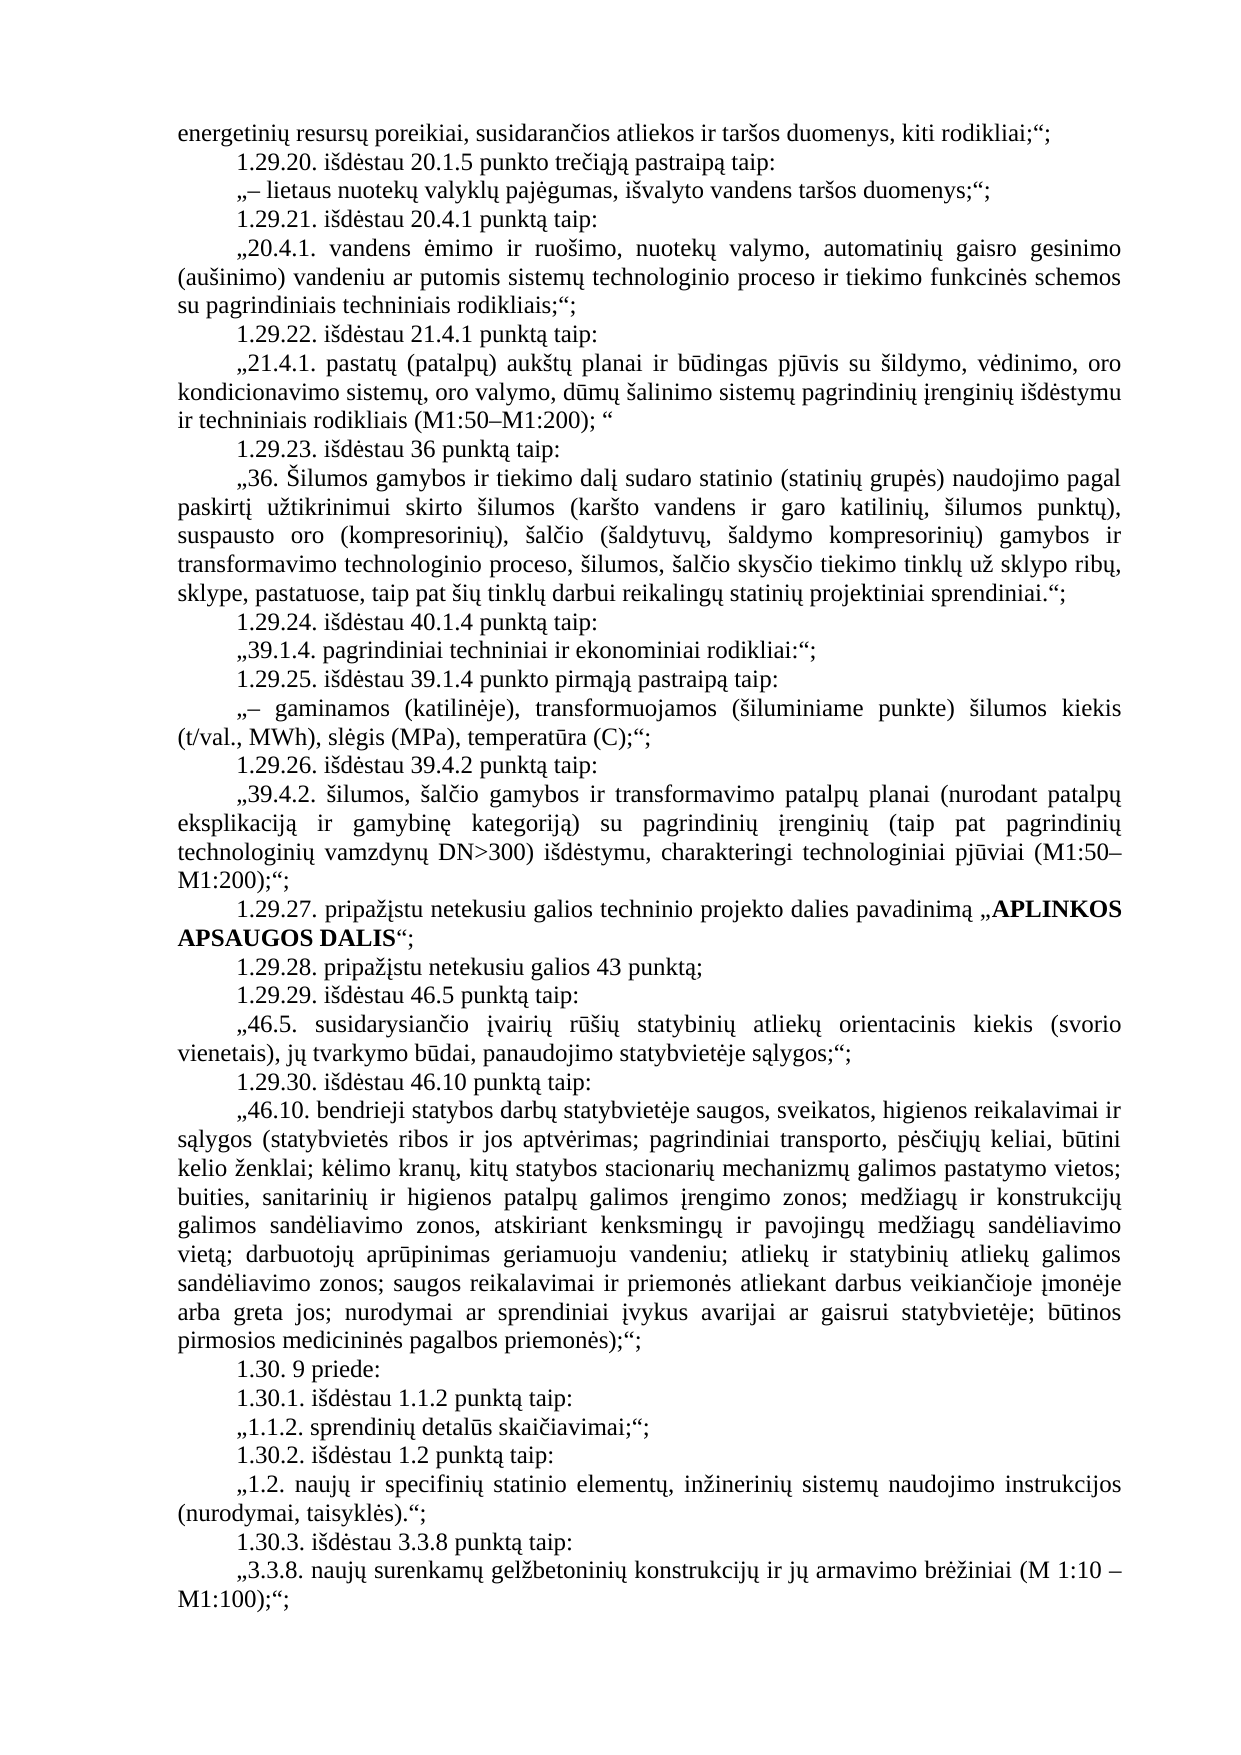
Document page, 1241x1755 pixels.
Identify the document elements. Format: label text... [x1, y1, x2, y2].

text 1.29.26. išdėstau 39.4.2 punktą taip: [177, 751, 1122, 779]
text 1.29.28. pripažįstu netekusiu galios 43 punktą; [177, 952, 1122, 981]
text „46.10. bendrieji statybos darbų statybvietėje saugos, sveikatos, higienos reikalavimai ir sąlygos (statybvietės ribos ir jos aptvėrimas; pagrindiniai transporto, pėsčiųjų keliai, būtini kelio ženklai; kėlimo kranų, kitų statybos stacionarių mechanizmų galimos pastatymo vietos; buities, sanitarinių ir higienos patalpų galimos įrengimo zonos; medžiagų ir konstrukcijų galimos sandėliavimo zonos, atskiriant kenksmingų ir pavojingų medžiagų sandėliavimo vietą; darbuotojų aprūpinimas geriamuoju vandeniu; atliekų ir statybinių atliekų galimos sandėliavimo zonos; saugos reikalavimai ir priemonės atliekant darbus veikiančioje įmonėje arba greta jos; nurodymai ar sprendiniai įvykus avarijai ar gaisrui statybvietėje; būtinos pirmosios medicininės pagalbos priemonės);“; [177, 1096, 1122, 1354]
text „39.4.2. šilumos, šalčio gamybos ir transformavimo patalpų planai (nurodant patalpų eksplikaciją ir gamybinę kategoriją) su pagrindinių įrenginių (taip pat pagrindinių technologinių vamzdynų DN>300) išdėstymu, charakteringi technologiniai pjūviai (M1:50–M1:200);“; [177, 779, 1122, 894]
text „46.5. susidarysiančio įvairių rūšių statybinių atliekų orientacinis kiekis (svorio vienetais), jų tvarkymo būdai, panaudojimo statybvietėje sąlygos;“; [177, 1009, 1122, 1067]
text 1.29.29. išdėstau 46.5 punktą taip: [177, 981, 1122, 1009]
text 1.30.3. išdėstau 3.3.8 punktą taip: [177, 1527, 1122, 1556]
text 1.29.24. išdėstau 40.1.4 punktą taip: [177, 607, 1122, 636]
text 1.29.27. pripažįstu netekusiu galios techninio projekto dalies pavadinimą „Aplinkos apsaugos dalis“; [177, 894, 1122, 952]
text „3.3.8. naujų surenkamų gelžbetoninių konstrukcijų ir jų armavimo brėžiniai (M 1:10 – M1:100);“; [177, 1556, 1122, 1613]
text 1.29.30. išdėstau 46.10 punktą taip: [177, 1067, 1122, 1096]
text „21.4.1. pastatų (patalpų) aukštų planai ir būdingas pjūvis su šildymo, vėdinimo, oro kondicionavimo sistemų, oro valymo, dūmų šalinimo sistemų pagrindinių įrenginių išdėstymu ir techniniais rodikliais (M1:50–M1:200); “ [177, 348, 1122, 434]
text „39.1.4. pagrindiniai techniniai ir ekonominiai rodikliai:“; [177, 636, 1122, 664]
text „1.2. naujų ir specifinių statinio elementų, inžinerinių sistemų naudojimo instrukcijos (nurodymai, taisyklės).“; [177, 1469, 1122, 1527]
text energetinių resursų poreikiai, susidarančios atliekos ir taršos duomenys, kiti rodikliai;“; [177, 118, 1122, 147]
text 1.29.23. išdėstau 36 punktą taip: [177, 434, 1122, 463]
text 1.30.2. išdėstau 1.2 punktą taip: [177, 1441, 1122, 1469]
text „20.4.1. vandens ėmimo ir ruošimo, nuotekų valymo, automatinių gaisro gesinimo (aušinimo) vandeniu ar putomis sistemų technologinio proceso ir tiekimo funkcinės schemos su pagrindiniais techniniais rodikliais;“; [177, 233, 1122, 319]
text 1.29.22. išdėstau 21.4.1 punktą taip: [177, 319, 1122, 348]
text 1.29.21. išdėstau 20.4.1 punktą taip: [177, 204, 1122, 233]
text „– gaminamos (katilinėje), transformuojamos (šiluminiame punkte) šilumos kiekis (t/val., MWh), slėgis (MPa), temperatūra (C);“; [177, 693, 1122, 751]
text „36. Šilumos gamybos ir tiekimo dalį sudaro statinio (statinių grupės) naudojimo pagal paskirtį užtikrinimui skirto šilumos (karšto vandens ir garo katilinių, šilumos punktų), suspausto oro (kompresorinių), šalčio (šaldytuvų, šaldymo kompresorinių) gamybos ir transformavimo technologinio proceso, šilumos, šalčio skysčio tiekimo tinklų už sklypo ribų, sklype, pastatuose, taip pat šių tinklų darbui reikalingų statinių projektiniai sprendiniai.“; [177, 463, 1122, 607]
text 1.29.20. išdėstau 20.1.5 punkto trečiąją pastraipą taip: [177, 147, 1122, 176]
text „1.1.2. sprendinių detalūs skaičiavimai;“; [177, 1412, 1122, 1441]
text „– lietaus nuotekų valyklų pajėgumas, išvalyto vandens taršos duomenys;“; [177, 176, 1122, 204]
text 1.30.1. išdėstau 1.1.2 punktą taip: [177, 1383, 1122, 1412]
text 1.30. 9 priede: [177, 1354, 1122, 1383]
text 1.29.25. išdėstau 39.1.4 punkto pirmąją pastraipą taip: [177, 664, 1122, 693]
